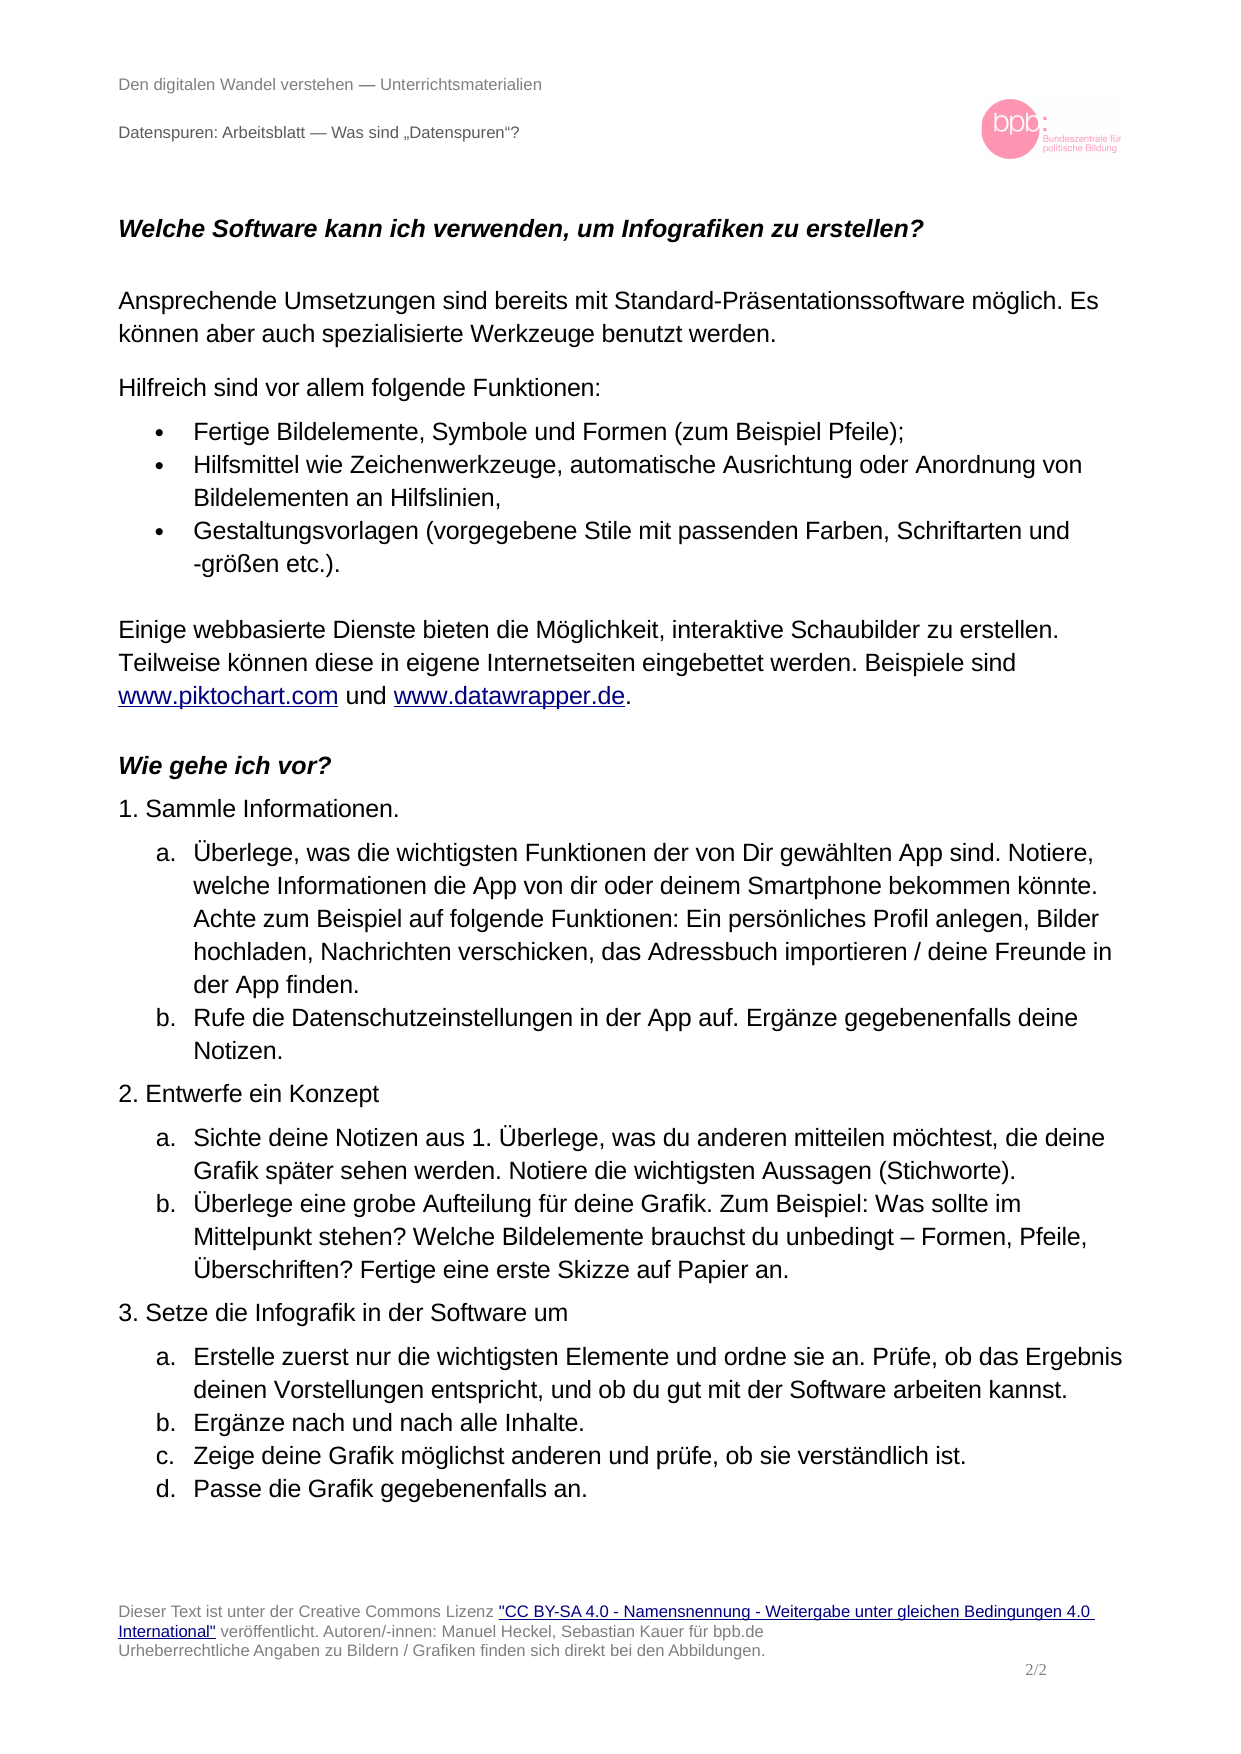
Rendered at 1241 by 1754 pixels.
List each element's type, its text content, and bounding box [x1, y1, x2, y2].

text Hilfreich sind vor allem folgende Funktionen: [118, 373, 1122, 402]
list Hilfsmittel wie Zeichenwerkzeuge, automatische Ausrichtung oder Anordnung von Bildelementen an Hilfslinien, [156, 450, 1122, 511]
list Ergänze nach und nach alle Inhalte. [156, 1408, 1122, 1437]
text -größen etc.). [193, 549, 1122, 577]
text 2. Entwerfe ein Konzept [118, 1079, 1122, 1108]
list Erstelle zuerst nur die wichtigsten Elemente und ordne sie an. Prüfe, ob das Ergebnis deinen Vorstellungen entspricht, und ob du gut mit der Software arbeiten kannst. [156, 1342, 1122, 1404]
list Überlege, was die wichtigsten Funktionen der von Dir gewählten App sind. Notiere, welche Informationen die App von dir oder deinem Smartphone bekommen könnte. Achte zum Beispiel auf folgende Funktionen: Ein persönliches Profil anlegen, Bilder hochladen, Nachrichten verschicken, das Adressbuch importieren / deine Freunde in der App finden. [156, 838, 1122, 999]
subtitle Welche Software kann ich verwenden, um Infografiken zu erstellen? [118, 214, 1122, 243]
list Zeige deine Grafik möglichst anderen und prüfe, ob sie verständlich ist. [156, 1441, 1122, 1470]
list Rufe die Datenschutzeinstellungen in der App auf. Ergänze gegebenenfalls deine Notizen. [156, 1003, 1122, 1065]
text Einige webbasierte Dienste bieten die Möglichkeit, interaktive Schaubilder zu erstellen. Teilweise können diese in eigene Internetseiten eingebettet werden. Beispiele sind www.piktochart.com und www.datawrapper.de. [118, 615, 1122, 709]
text 1. Sammle Informationen. [118, 794, 1122, 823]
list Passe die Grafik gegebenenfalls an. [156, 1474, 1122, 1503]
text 3. Setze die Infografik in der Software um [118, 1298, 1122, 1327]
text Ansprechende Umsetzungen sind bereits mit Standard-Präsentationssoftware möglich. Es können aber auch spezialisierte Werkzeuge benutzt werden. [118, 286, 1122, 348]
list Fertige Bildelemente, Symbole und Formen (zum Beispiel Pfeile); [156, 417, 1122, 445]
list Sichte deine Notizen aus 1. Überlege, was du anderen mitteilen möchtest, die deine Grafik später sehen werden. Notiere die wichtigsten Aussagen (Stichworte). [156, 1123, 1122, 1185]
subtitle Wie gehe ich vor? [118, 751, 1122, 780]
list Überlege eine grobe Aufteilung für deine Grafik. Zum Beispiel: Was sollte im Mittelpunkt stehen? Welche Bildelemente brauchst du unbedingt – Formen, Pfeile, Überschriften? Fertige eine erste Skizze auf Papier an. [156, 1189, 1122, 1284]
list Gestaltungsvorlagen (vorgegebene Stile mit passenden Farben, Schriftarten und [156, 516, 1122, 544]
